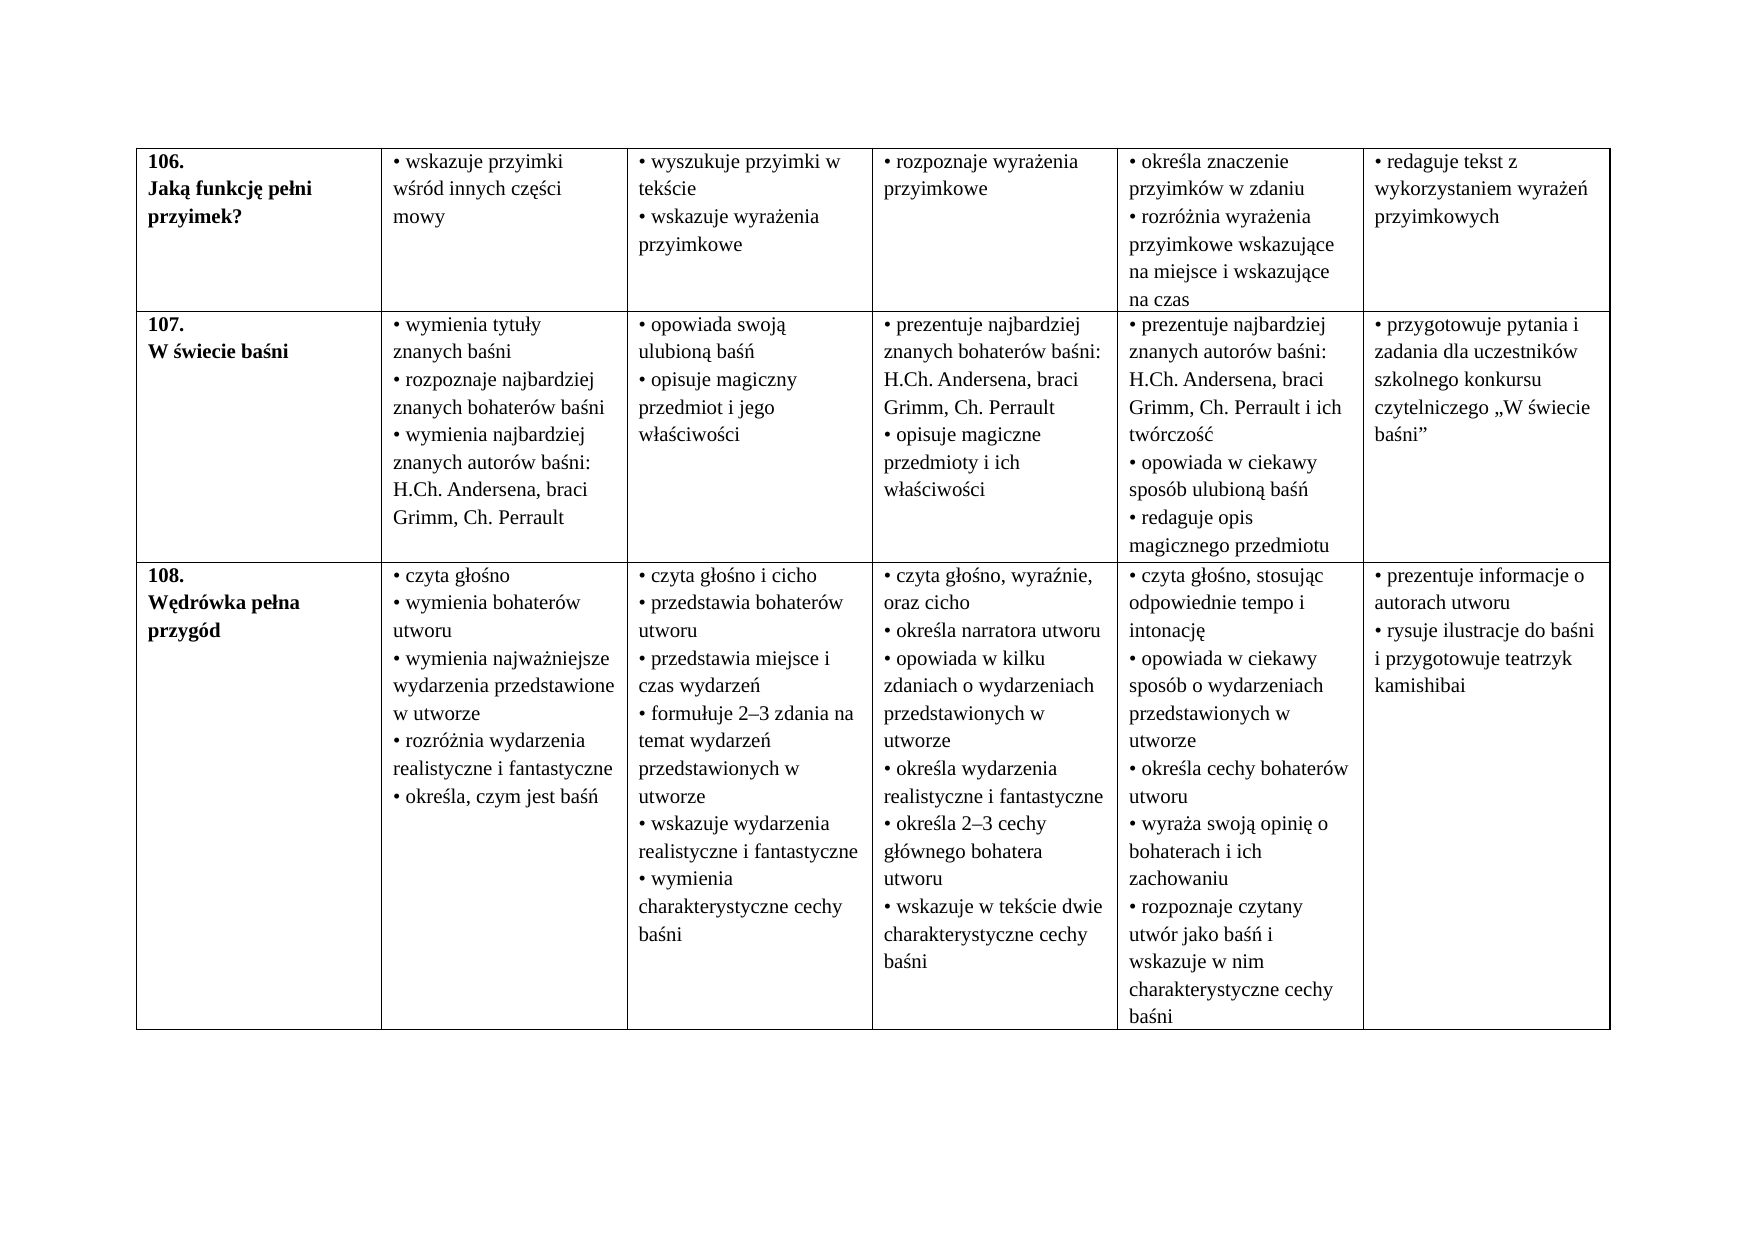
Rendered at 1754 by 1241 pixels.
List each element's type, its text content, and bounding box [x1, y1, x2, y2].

table_cell • czyta głośno, wyraźnie, oraz cicho • określa narratora utworu • opowiada w kilku zdaniach o wydarzeniach przedstawionych w utworze • określa wydarzenia realistyczne i fantastyczne • określa 2–3 cechy głównego bohatera utworu • wskazuje w tekście dwie charakterystyczne cechy baśni [873, 563, 1117, 1028]
table_cell • redaguje tekst z wykorzystaniem wyrażeń przyimkowych [1364, 149, 1609, 311]
table_cell • opowiada swoją ulubioną baśń • opisuje magiczny przedmiot i jego właściwości [628, 312, 872, 562]
table_cell • wyszukuje przyimki w tekście • wskazuje wyrażenia przyimkowe [628, 149, 872, 311]
table_cell • czyta głośno, stosując odpowiednie tempo i intonację • opowiada w ciekawy sposób o wydarzeniach przedstawionych w utworze • określa cechy bohaterów utworu • wyraża swoją opinię o bohaterach i ich zachowaniu • rozpoznaje czytany utwór jako baśń i wskazuje w nim charakterystyczne cechy baśni [1118, 563, 1363, 1028]
table_cell • prezentuje najbardziej znanych autorów baśni: H.Ch. Andersena, braci Grimm, Ch. Perrault i ich twórczość • opowiada w ciekawy sposób ulubioną baśń • redaguje opis magicznego przedmiotu [1118, 312, 1363, 562]
table_cell • czyta głośno i cicho • przedstawia bohaterów utworu • przedstawia miejsce i czas wydarzeń • formułuje 2–3 zdania na temat wydarzeń przedstawionych w utworze • wskazuje wydarzenia realistyczne i fantastyczne • wymienia charakterystyczne cechy baśni [628, 563, 872, 1028]
table_cell • przygotowuje pytania i zadania dla uczestników szkolnego konkursu czytelniczego „W świecie baśni” [1364, 312, 1609, 562]
table_cell • określa znaczenie przyimków w zdaniu • rozróżnia wyrażenia przyimkowe wskazujące na miejsce i wskazujące na czas [1118, 149, 1363, 311]
table_cell • wskazuje przyimki wśród innych części mowy [382, 149, 627, 311]
table_cell 106. Jaką funkcję pełni przyimek? [137, 149, 381, 311]
table_cell • prezentuje najbardziej znanych bohaterów baśni: H.Ch. Andersena, braci Grimm, Ch. Perrault • opisuje magiczne przedmioty i ich właściwości [873, 312, 1117, 562]
table_cell 107. W świecie baśni [137, 312, 381, 562]
table_cell • wymienia tytuły znanych baśni • rozpoznaje najbardziej znanych bohaterów baśni • wymienia najbardziej znanych autorów baśni: H.Ch. Andersena, braci Grimm, Ch. Perrault [382, 312, 627, 562]
table_cell • czyta głośno • wymienia bohaterów utworu • wymienia najważniejsze wydarzenia przedstawione w utworze • rozróżnia wydarzenia realistyczne i fantastyczne • określa, czym jest baśń [382, 563, 627, 1028]
table_cell • rozpoznaje wyrażenia przyimkowe [873, 149, 1117, 311]
table_cell • prezentuje informacje o autorach utworu • rysuje ilustracje do baśni i przygotowuje teatrzyk kamishibai [1364, 563, 1609, 1028]
table_cell 108. Wędrówka pełna przygód [137, 563, 381, 1028]
